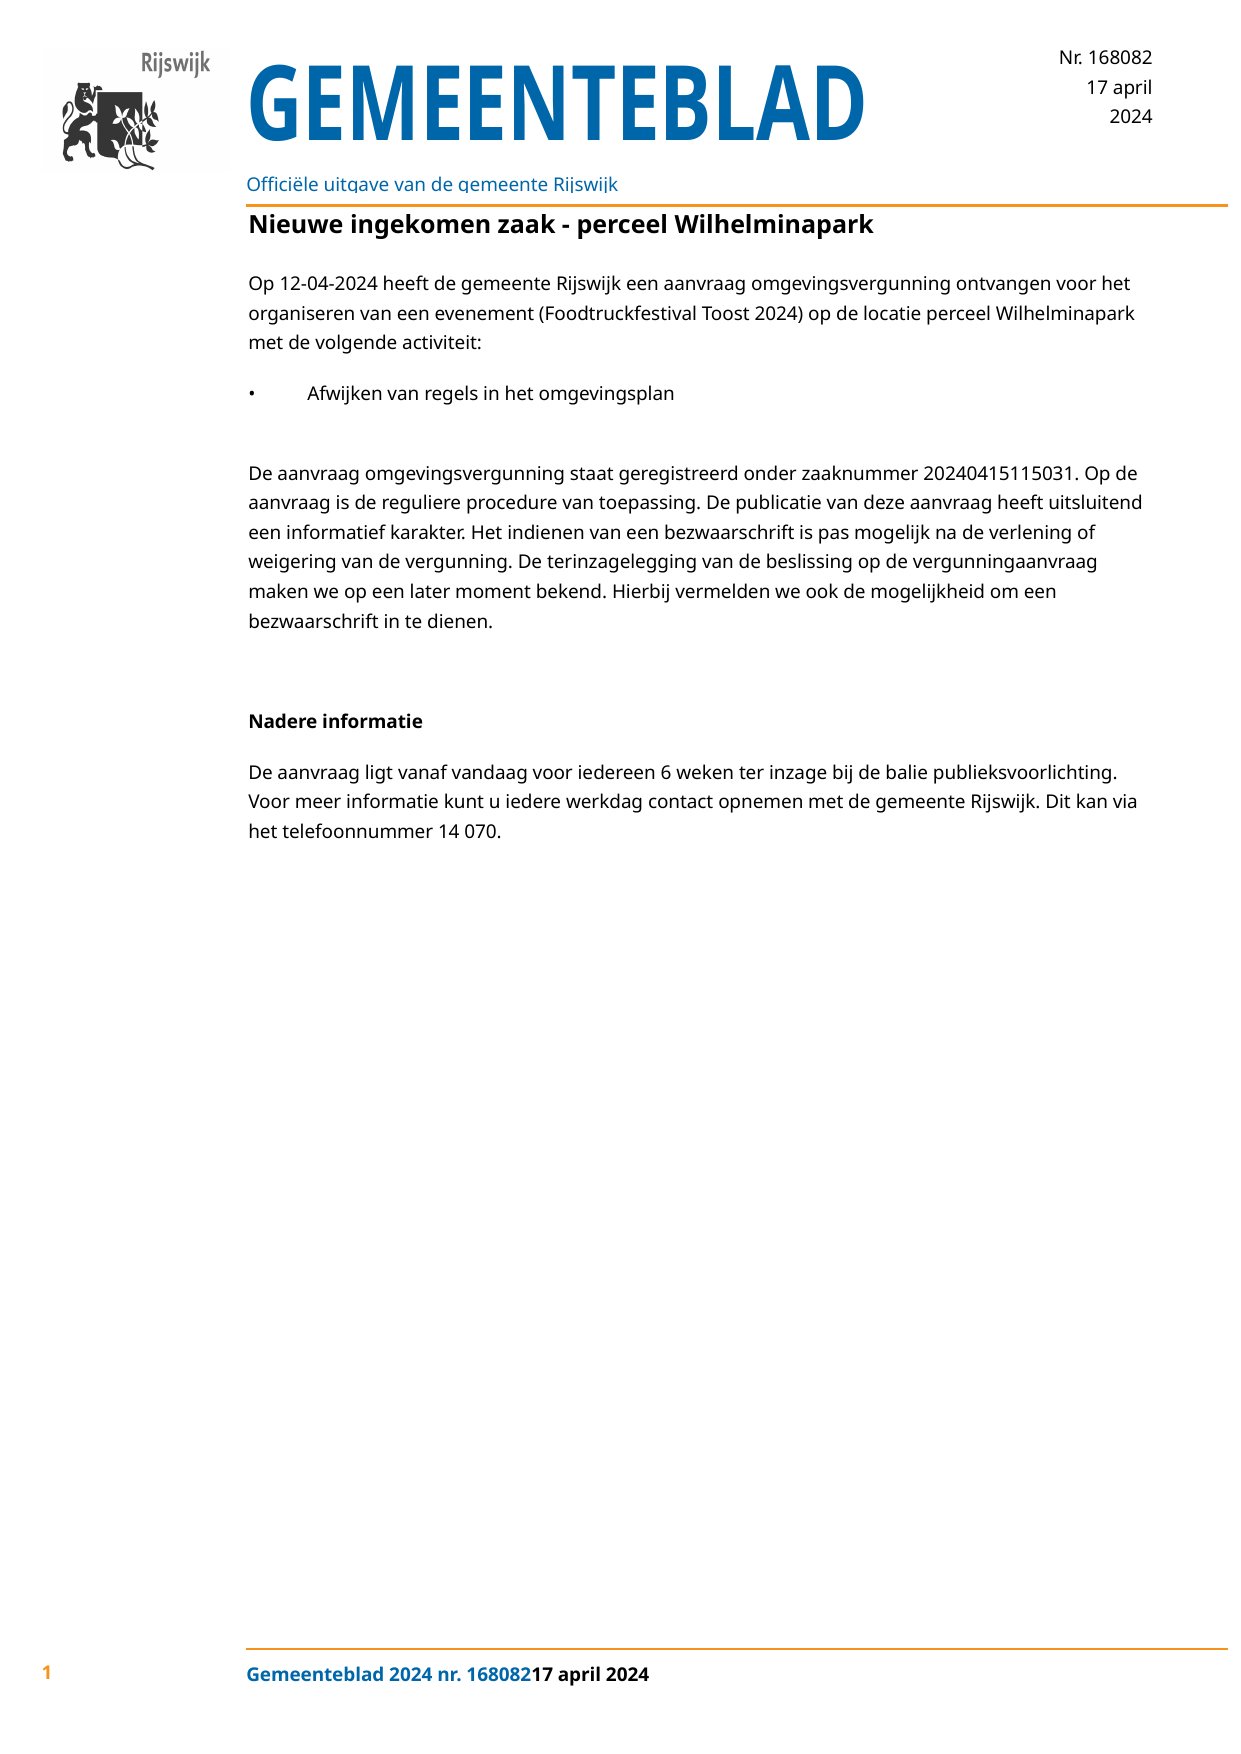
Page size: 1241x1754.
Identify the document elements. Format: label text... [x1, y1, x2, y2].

list Afwijken van regels in het omgevingsplan [248, 380, 1152, 406]
text Nieuwe ingekomen zaak - perceel Wilhelminapark [248, 207, 1152, 241]
text De aanvraag ligt vanaf vandaag voor iedereen 6 weken ter inzage bij de balie publieksvoorlichting. Voor meer informatie kunt u iedere werkdag contact opnemen met de gemeente Rijswijk. Dit kan via het telefoonnummer 14 070. [248, 759, 1152, 844]
text Nadere informatie [248, 709, 1152, 734]
text De aanvraag omgevingsvergunning staat geregistreerd onder zaaknummer 20240415115031. Op de aanvraag is de reguliere procedure van toepassing. De publicatie van deze aanvraag heeft uitsluitend een informatief karakter. Het indienen van een bezwaarschrift is pas mogelijk na de verlening of weigering van de vergunning. De terinzagelegging van de beslissing op de vergunningaanvraag maken we op een later moment bekend. Hierbij vermelden we ook de mogelijkheid om een bezwaarschrift in te dienen. [248, 460, 1152, 633]
text Op 12-04-2024 heeft de gemeente Rijswijk een aanvraag omgevingsvergunning ontvangen voor het organiseren van een evenement (Foodtruckfestival Toost 2024) op de locatie perceel Wilhelminapark met de volgende activiteit: [248, 270, 1152, 355]
picture [41, 47, 231, 172]
